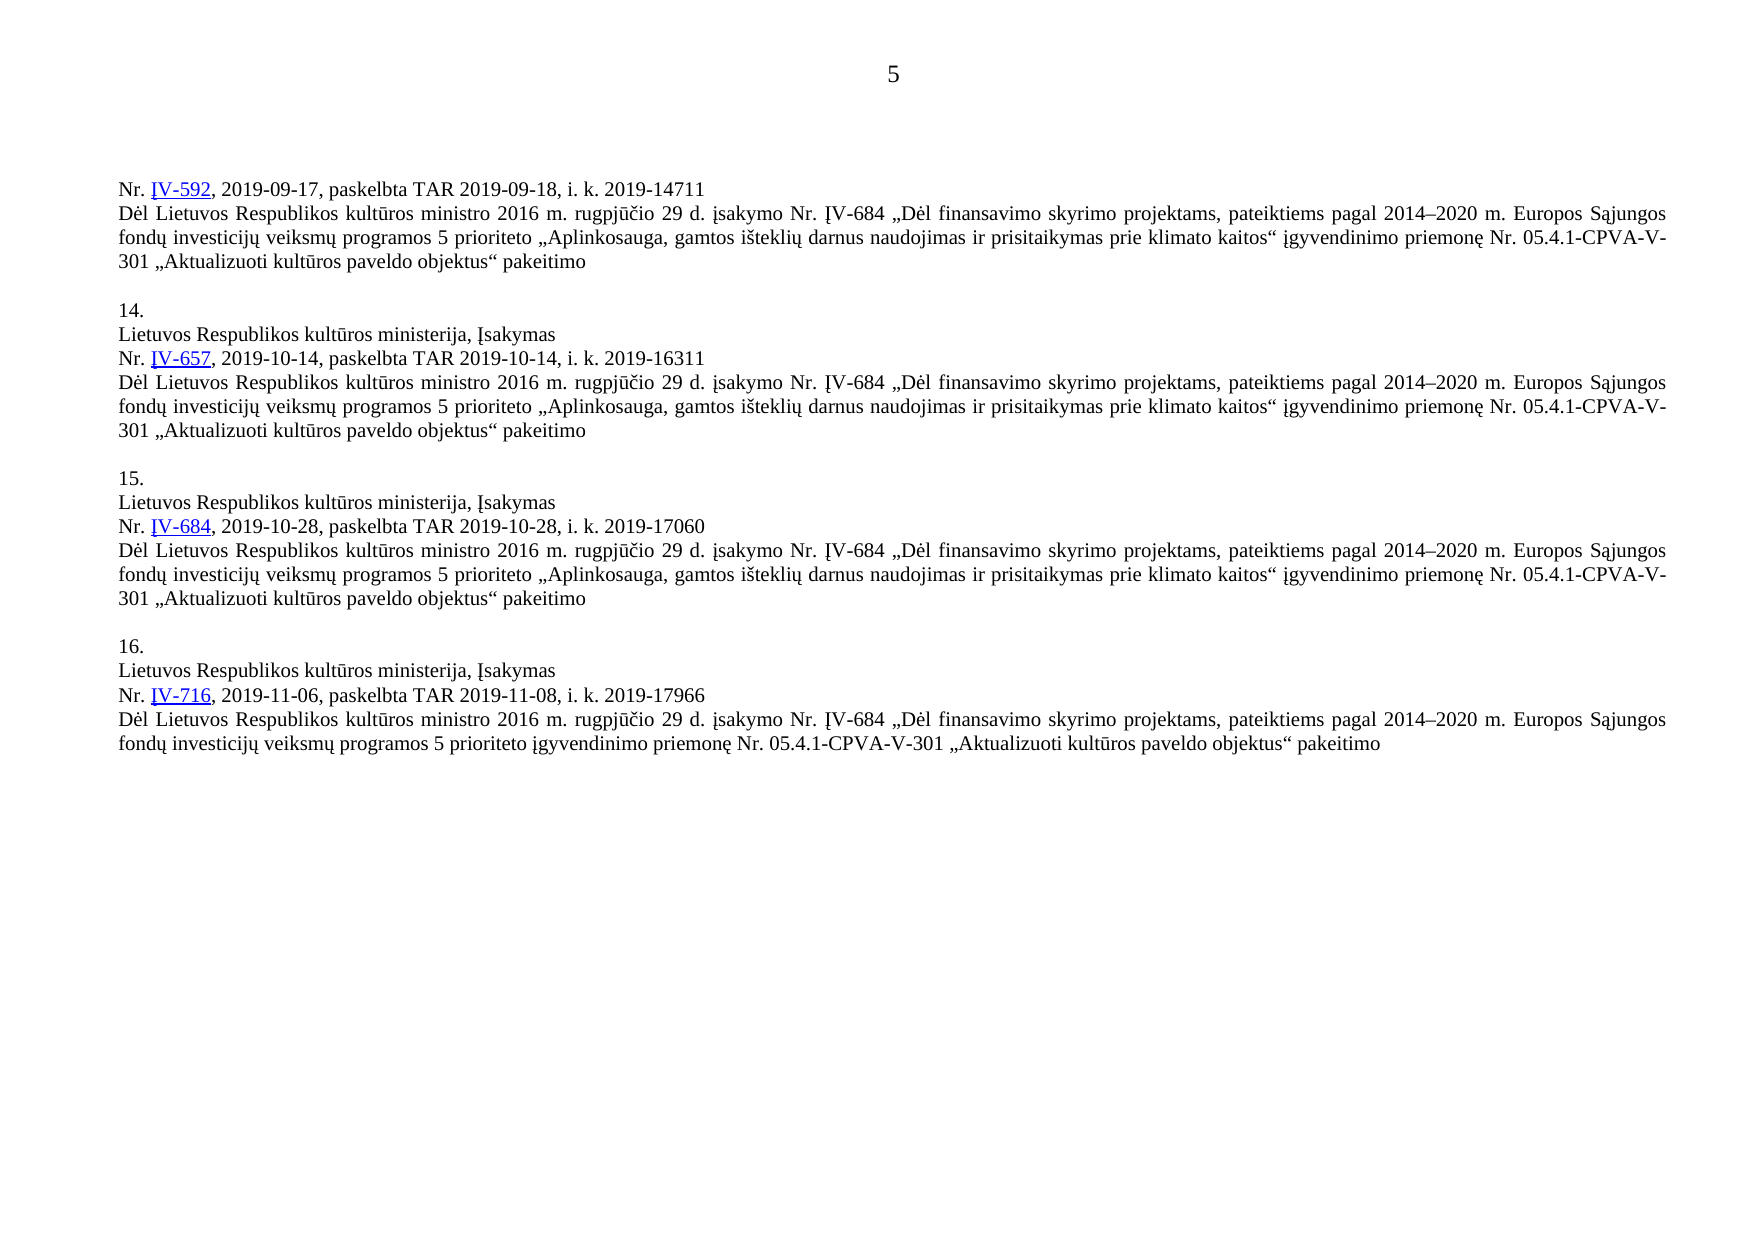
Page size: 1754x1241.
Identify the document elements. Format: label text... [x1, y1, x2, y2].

text Dėl Lietuvos Respublikos kultūros ministro 2016 m. rugpjūčio 29 d. įsakymo Nr. ĮV-684 „Dėl finansavimo skyrimo projektams, pateiktiems pagal 2014–2020 m. Europos Sąjungos fondų investicijų veiksmų programos 5 prioriteto įgyvendinimo priemonę Nr. 05.4.1-CPVA-V-301 „Aktualizuoti kultūros paveldo objektus“ pakeitimo [118, 707, 1668, 755]
text 15. [118, 466, 1668, 490]
text Nr. ĮV-716, 2019-11-06, paskelbta TAR 2019-11-08, i. k. 2019-17966 [118, 682, 1668, 707]
text Nr. ĮV-657, 2019-10-14, paskelbta TAR 2019-10-14, i. k. 2019-16311 [118, 346, 1668, 370]
text Nr. ĮV-684, 2019-10-28, paskelbta TAR 2019-10-28, i. k. 2019-17060 [118, 514, 1668, 538]
text 14. [118, 297, 1668, 322]
text Lietuvos Respublikos kultūros ministerija, Įsakymas [118, 322, 1668, 346]
text 16. [118, 634, 1668, 658]
text Lietuvos Respublikos kultūros ministerija, Įsakymas [118, 490, 1668, 514]
text Nr. ĮV-592, 2019-09-17, paskelbta TAR 2019-09-18, i. k. 2019-14711 [118, 177, 1668, 201]
text Lietuvos Respublikos kultūros ministerija, Įsakymas [118, 658, 1668, 682]
text Dėl Lietuvos Respublikos kultūros ministro 2016 m. rugpjūčio 29 d. įsakymo Nr. ĮV-684 „Dėl finansavimo skyrimo projektams, pateiktiems pagal 2014–2020 m. Europos Sąjungos fondų investicijų veiksmų programos 5 prioriteto „Aplinkosauga, gamtos išteklių darnus naudojimas ir prisitaikymas prie klimato kaitos“ įgyvendinimo priemonę Nr. 05.4.1-CPVA-V-301 „Aktualizuoti kultūros paveldo objektus“ pakeitimo [118, 370, 1668, 442]
text Dėl Lietuvos Respublikos kultūros ministro 2016 m. rugpjūčio 29 d. įsakymo Nr. ĮV-684 „Dėl finansavimo skyrimo projektams, pateiktiems pagal 2014–2020 m. Europos Sąjungos fondų investicijų veiksmų programos 5 prioriteto „Aplinkosauga, gamtos išteklių darnus naudojimas ir prisitaikymas prie klimato kaitos“ įgyvendinimo priemonę Nr. 05.4.1-CPVA-V-301 „Aktualizuoti kultūros paveldo objektus“ pakeitimo [118, 538, 1668, 610]
text Dėl Lietuvos Respublikos kultūros ministro 2016 m. rugpjūčio 29 d. įsakymo Nr. ĮV-684 „Dėl finansavimo skyrimo projektams, pateiktiems pagal 2014–2020 m. Europos Sąjungos fondų investicijų veiksmų programos 5 prioriteto „Aplinkosauga, gamtos išteklių darnus naudojimas ir prisitaikymas prie klimato kaitos“ įgyvendinimo priemonę Nr. 05.4.1-CPVA-V-301 „Aktualizuoti kultūros paveldo objektus“ pakeitimo [118, 201, 1668, 273]
